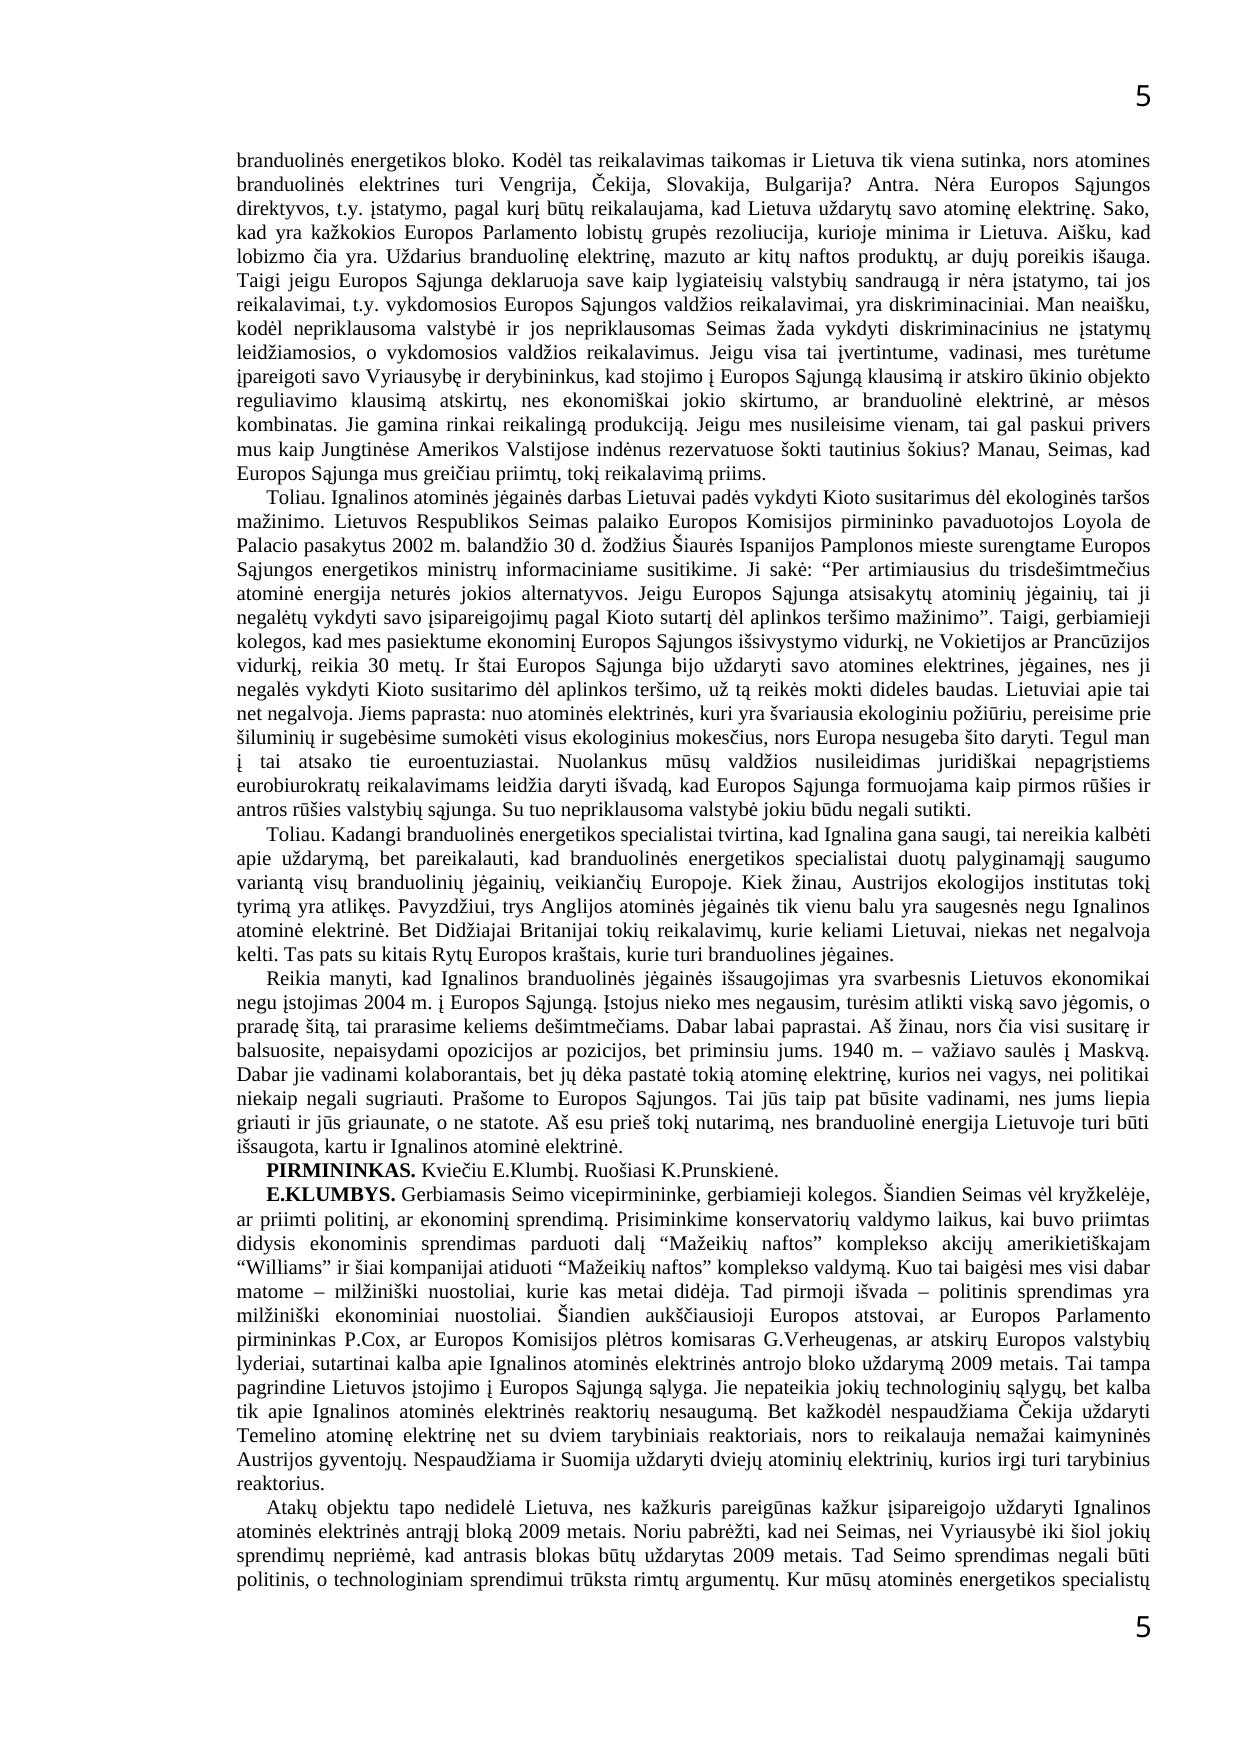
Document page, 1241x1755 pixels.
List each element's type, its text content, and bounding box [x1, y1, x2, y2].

text Reikia manyti, kad Ignalinos branduolinės jėgainės išsaugojimas yra svarbesnis Lietuvos ekonomikai negu įstojimas 2004 m. į Europos Sąjungą. Įstojus nieko mes negausim, turėsim atlikti viską savo jėgomis, o praradę šitą, tai prarasime keliems dešimtmečiams. Dabar labai paprastai. Aš žinau, nors čia visi susitarę ir balsuosite, nepaisydami opozicijos ar pozicijos, bet priminsiu jums. 1940 m. – važiavo saulės į Maskvą. Dabar jie vadinami kolaborantais, bet jų dėka pastatė tokią atominę elektrinę, kurios nei vagys, nei politikai niekaip negali sugriauti. Prašome to Europos Sąjungos. Tai jūs taip pat būsite vadinami, nes jums liepia griauti ir jūs griaunate, o ne statote. Aš esu prieš tokį nutarimą, nes branduolinė energija Lietuvoje turi būti išsaugota, kartu ir Ignalinos atominė elektrinė. [236, 966, 1152, 1158]
text Toliau. Ignalinos atominės jėgainės darbas Lietuvai padės vykdyti Kioto susitarimus dėl ekologinės taršos mažinimo. Lietuvos Respublikos Seimas palaiko Europos Komisijos pirmininko pavaduotojos Loyola de Palacio pasakytus 2002 m. balandžio 30 d. žodžius Šiaurės Ispanijos Pamplonos mieste surengtame Europos Sąjungos energetikos ministrų informaciniame susitikime. Ji sakė: “Per artimiausius du trisdešimtmečius atominė energija neturės jokios alternatyvos. Jeigu Europos Sąjunga atsisakytų atominių jėgainių, tai ji negalėtų vykdyti savo įsipareigojimų pagal Kioto sutartį dėl aplinkos teršimo mažinimo”. Taigi, gerbiamieji kolegos, kad mes pasiektume ekonominį Europos Sąjungos išsivystymo vidurkį, ne Vokietijos ar Prancūzijos vidurkį, reikia 30 metų. Ir štai Europos Sąjunga bijo uždaryti savo atomines elektrines, jėgaines, nes ji negalės vykdyti Kioto susitarimo dėl aplinkos teršimo, už tą reikės mokti dideles baudas. Lietuviai apie tai net negalvoja. Jiems paprasta: nuo atominės elektrinės, kuri yra švariausia ekologiniu požiūriu, pereisime prie šiluminių ir sugebėsime sumokėti visus ekologinius mokesčius, nors Europa nesugeba šito daryti. Tegul man į tai atsako tie euroentuziastai. Nuolankus mūsų valdžios nusileidimas juridiškai nepagrįstiems eurobiurokratų reikalavimams leidžia daryti išvadą, kad Europos Sąjunga formuojama kaip pirmos rūšies ir antros rūšies valstybių sąjunga. Su tuo nepriklausoma valstybė jokiu būdu negali sutikti. [236, 484, 1152, 821]
text E.KLUMBYS. Gerbiamasis Seimo vicepirmininke, gerbiamieji kolegos. Šiandien Seimas vėl kryžkelėje, ar priimti politinį, ar ekonominį sprendimą. Prisiminkime konservatorių valdymo laikus, kai buvo priimtas didysis ekonominis sprendimas parduoti dalį “Mažeikių naftos” komplekso akcijų amerikietiškajam “Williams” ir šiai kompanijai atiduoti “Mažeikių naftos” komplekso valdymą. Kuo tai baigėsi mes visi dabar matome – milžiniški nuostoliai, kurie kas metai didėja. Tad pirmoji išvada – politinis sprendimas yra milžiniški ekonominiai nuostoliai. Šiandien aukščiausioji Europos atstovai, ar Europos Parlamento pirmininkas P.Cox, ar Europos Komisijos plėtros komisaras G.Verheugenas, ar atskirų Europos valstybių lyderiai, sutartinai kalba apie Ignalinos atominės elektrinės antrojo bloko uždarymą 2009 metais. Tai tampa pagrindine Lietuvos įstojimo į Europos Sąjungą sąlyga. Jie nepateikia jokių technologinių sąlygų, bet kalba tik apie Ignalinos atominės elektrinės reaktorių nesaugumą. Bet kažkodėl nespaudžiama Čekija uždaryti Temelino atominę elektrinę net su dviem tarybiniais reaktoriais, nors to reikalauja nemažai kaimyninės Austrijos gyventojų. Nespaudžiama ir Suomija uždaryti dviejų atominių elektrinių, kurios irgi turi tarybinius reaktorius. [236, 1182, 1152, 1495]
text Toliau. Kadangi branduolinės energetikos specialistai tvirtina, kad Ignalina gana saugi, tai nereikia kalbėti apie uždarymą, bet pareikalauti, kad branduolinės energetikos specialistai duotų palyginamąjį saugumo variantą visų branduolinių jėgainių, veikiančių Europoje. Kiek žinau, Austrijos ekologijos institutas tokį tyrimą yra atlikęs. Pavyzdžiui, trys Anglijos atominės jėgainės tik vienu balu yra saugesnės negu Ignalinos atominė elektrinė. Bet Didžiajai Britanijai tokių reikalavimų, kurie keliami Lietuvai, niekas net negalvoja kelti. Tas pats su kitais Rytų Europos kraštais, kurie turi branduolines jėgaines. [236, 821, 1152, 966]
text Atakų objektu tapo nedidelė Lietuva, nes kažkuris pareigūnas kažkur įsipareigojo uždaryti Ignalinos atominės elektrinės antrąjį bloką 2009 metais. Noriu pabrėžti, kad nei Seimas, nei Vyriausybė iki šiol jokių sprendimų nepriėmė, kad antrasis blokas būtų uždarytas 2009 metais. Tad Seimo sprendimas negali būti politinis, o technologiniam sprendimui trūksta rimtų argumentų. Kur mūsų atominės energetikos specialistų [236, 1495, 1152, 1591]
text branduolinės energetikos bloko. Kodėl tas reikalavimas taikomas ir Lietuva tik viena sutinka, nors atomines branduolinės elektrines turi Vengrija, Čekija, Slovakija, Bulgarija? Antra. Nėra Europos Sąjungos direktyvos, t.y. įstatymo, pagal kurį būtų reikalaujama, kad Lietuva uždarytų savo atominę elektrinę. Sako, kad yra kažkokios Europos Parlamento lobistų grupės rezoliucija, kurioje minima ir Lietuva. Aišku, kad lobizmo čia yra. Uždarius branduolinę elektrinę, mazuto ar kitų naftos produktų, ar dujų poreikis išauga. Taigi jeigu Europos Sąjunga deklaruoja save kaip lygiateisių valstybių sandraugą ir nėra įstatymo, tai jos reikalavimai, t.y. vykdomosios Europos Sąjungos valdžios reikalavimai, yra diskriminaciniai. Man neaišku, kodėl nepriklausoma valstybė ir jos nepriklausomas Seimas žada vykdyti diskriminacinius ne įstatymų leidžiamosios, o vykdomosios valdžios reikalavimus. Jeigu visa tai įvertintume, vadinasi, mes turėtume įpareigoti savo Vyriausybę ir derybininkus, kad stojimo į Europos Sąjungą klausimą ir atskiro ūkinio objekto reguliavimo klausimą atskirtų, nes ekonomiškai jokio skirtumo, ar branduolinė elektrinė, ar mėsos kombinatas. Jie gamina rinkai reikalingą produkciją. Jeigu mes nusileisime vienam, tai gal paskui privers mus kaip Jungtinėse Amerikos Valstijose indėnus rezervatuose šokti tautinius šokius? Manau, Seimas, kad Europos Sąjunga mus greičiau priimtų, tokį reikalavimą priims. [236, 148, 1152, 484]
text PIRMININKAS. Kviečiu E.Klumbį. Ruošiasi K.Prunskienė. [236, 1158, 1152, 1182]
